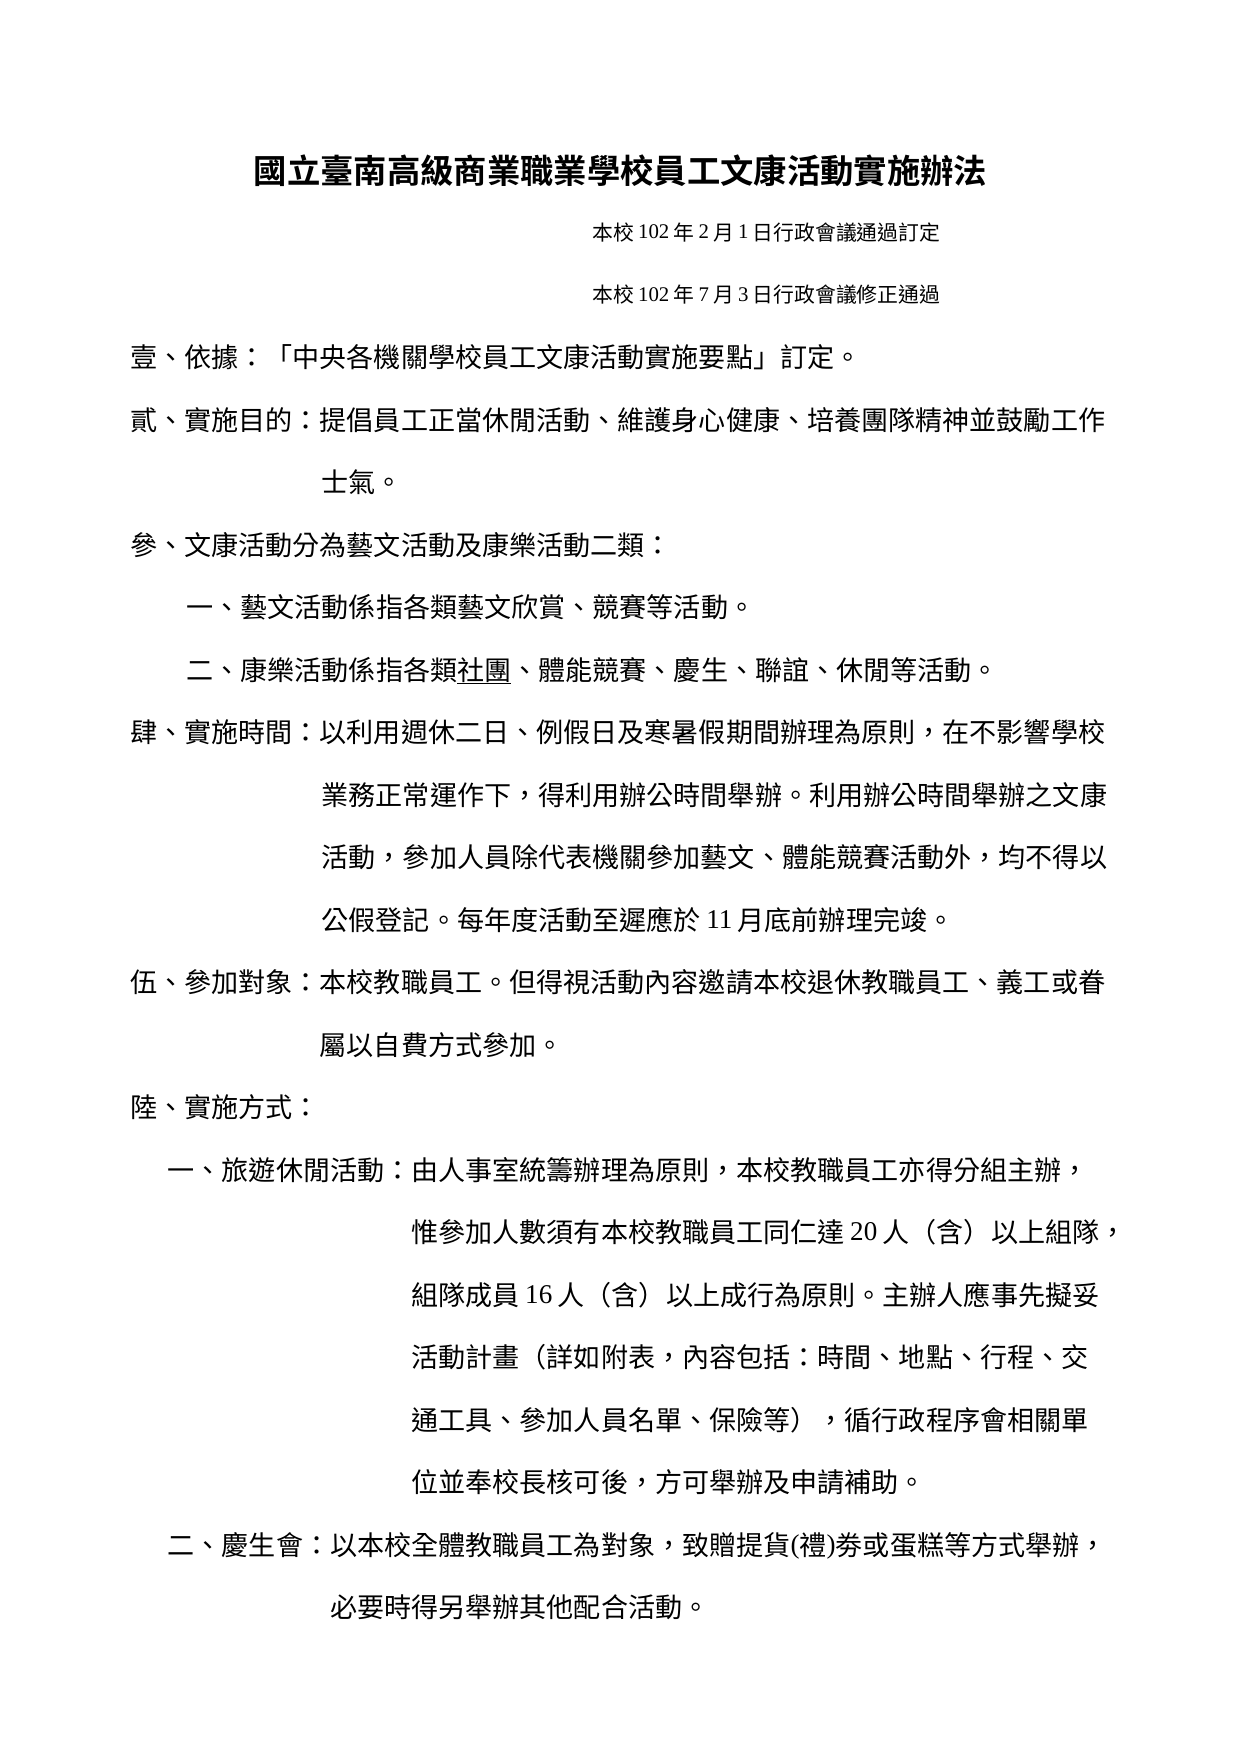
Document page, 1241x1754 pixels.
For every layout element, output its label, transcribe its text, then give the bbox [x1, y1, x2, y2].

text 貳、實施目的：提倡員工正當休閒活動、維護身心健康、培養團隊精神並鼓勵工作士氣。 [130, 377, 1110, 502]
text 壹、依據：「中央各機關學校員工文康活動實施要點」訂定。 [130, 314, 1110, 377]
text 參、文康活動分為藝文活動及康樂活動二類： [130, 502, 1110, 564]
text 肆、實施時間：以利用週休二日、例假日及寒暑假期間辦理為原則，在不影響學校業務正常運作下，得利用辦公時間舉辦。利用辦公時間舉辦之文康活動，參加人員除代表機關參加藝文、體能競賽活動外，均不得以公假登記。每年度活動至遲應於11月底前辦理完竣。 [130, 689, 1110, 939]
text 本校102年2月1日行政會議通過訂定 [130, 189, 1110, 252]
text 國立臺南高級商業職業學校員工文康活動實施辦法 [130, 127, 1110, 189]
text 陸、實施方式： [130, 1064, 1110, 1127]
text 伍、參加對象：本校教職員工。但得視活動內容邀請本校退休教職員工、義工或眷屬以自費方式參加。 [130, 939, 1110, 1064]
text 一、旅遊休閒活動：由人事室統籌辦理為原則，本校教職員工亦得分組主辦，惟參加人數須有本校教職員工同仁達20人（含）以上組隊，組隊成員16人（含）以上成行為原則。主辦人應事先擬妥活動計畫（詳如附表，內容包括：時間、地點、行程、交通工具、參加人員名單、保險等），循行政程序會相關單位並奉校長核可後，方可舉辦及申請補助。 [167, 1127, 1110, 1502]
text 一、藝文活動係指各類藝文欣賞、競賽等活動。 [186, 564, 1110, 627]
text 二、慶生會：以本校全體教職員工為對象，致贈提貨(禮)劵或蛋糕等方式舉辦，必要時得另舉辦其他配合活動。 [167, 1502, 1110, 1627]
text 二、康樂活動係指各類社團、體能競賽、慶生、聯誼、休閒等活動。 [186, 627, 1110, 689]
text 本校102年7月3日行政會議修正通過 [130, 252, 1110, 314]
